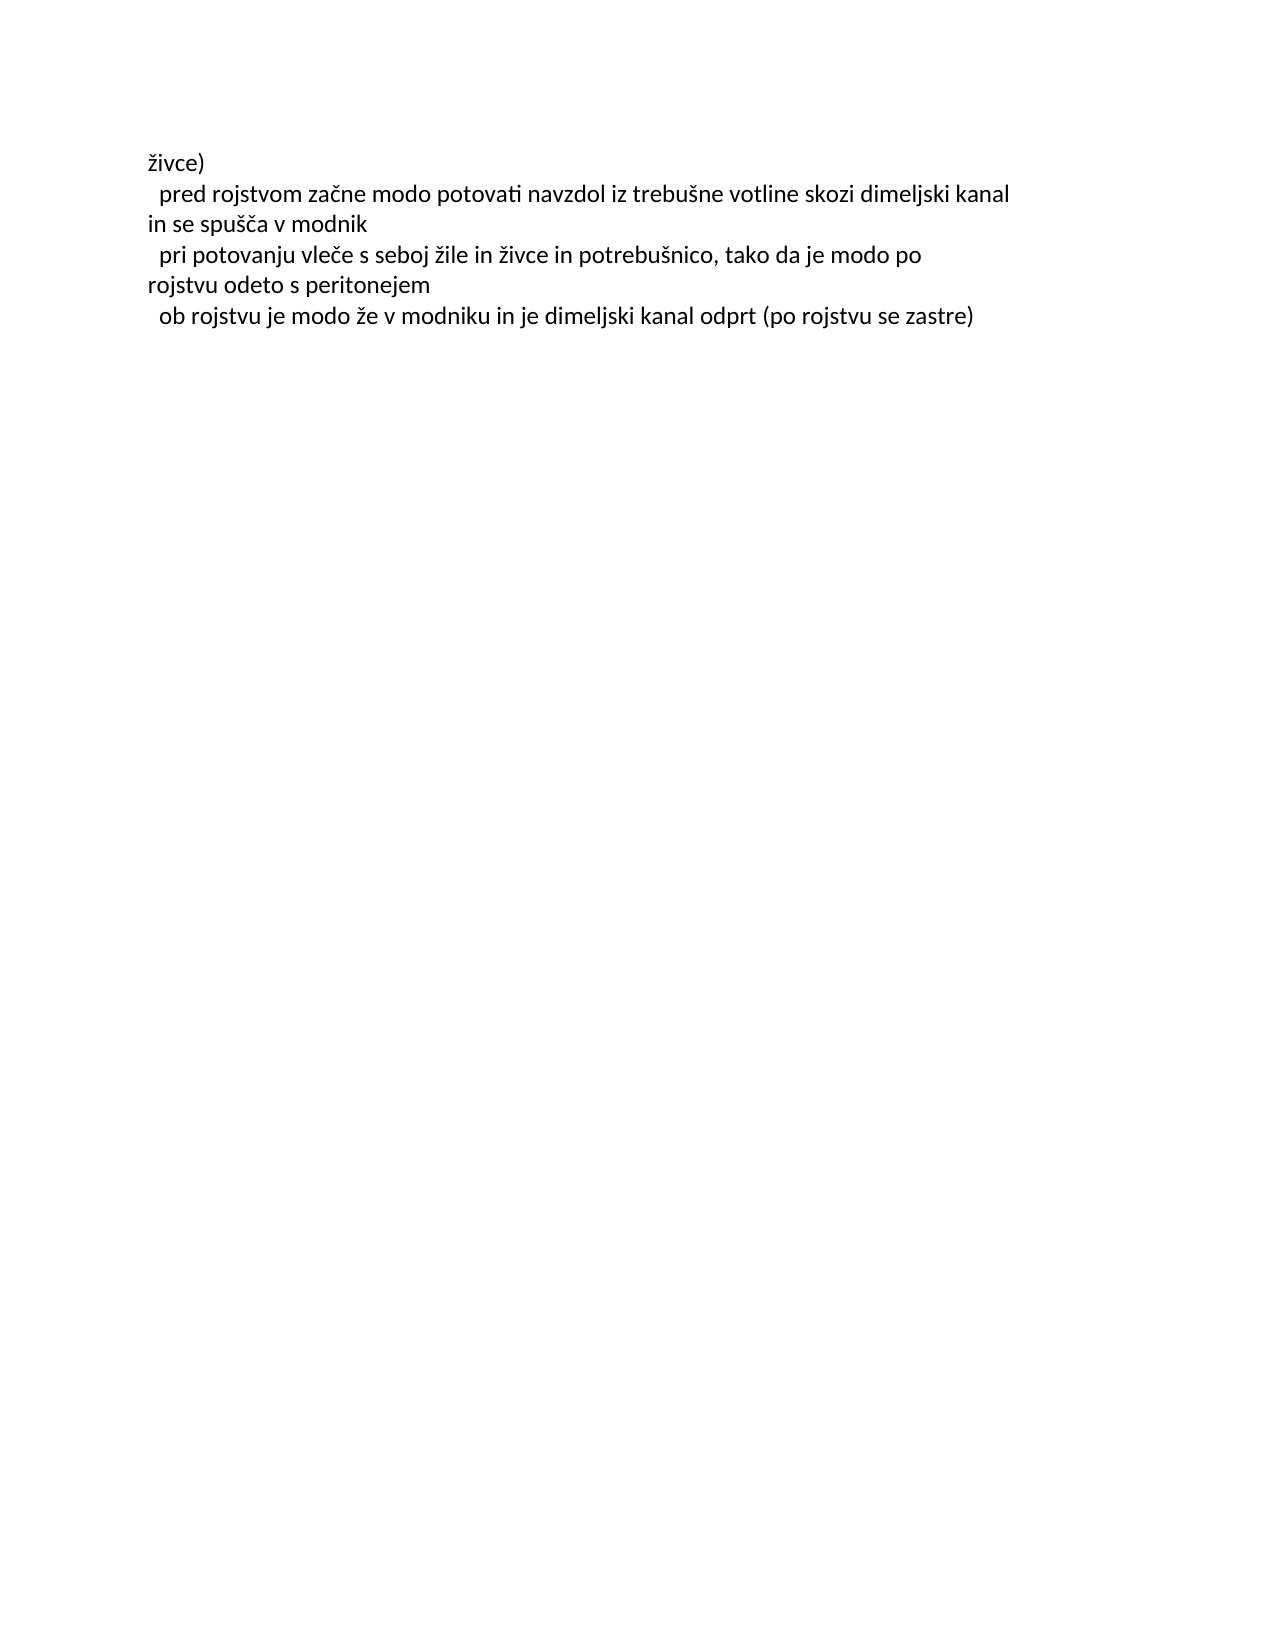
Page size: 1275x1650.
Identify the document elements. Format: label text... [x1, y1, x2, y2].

text pred rojstvom začne modo potovati navzdol iz trebušne votline skozi dimeljski kanal [148, 178, 1127, 209]
text živce) [148, 148, 1127, 178]
text ob rojstvu je modo že v modniku in je dimeljski kanal odprt (po rojstvu se zastre) [148, 300, 1127, 331]
text in se spušča v modnik [148, 209, 1127, 239]
text rojstvu odeto s peritonejem [148, 270, 1127, 300]
text pri potovanju vleče s seboj žile in živce in potrebušnico, tako da je modo po [148, 239, 1127, 270]
